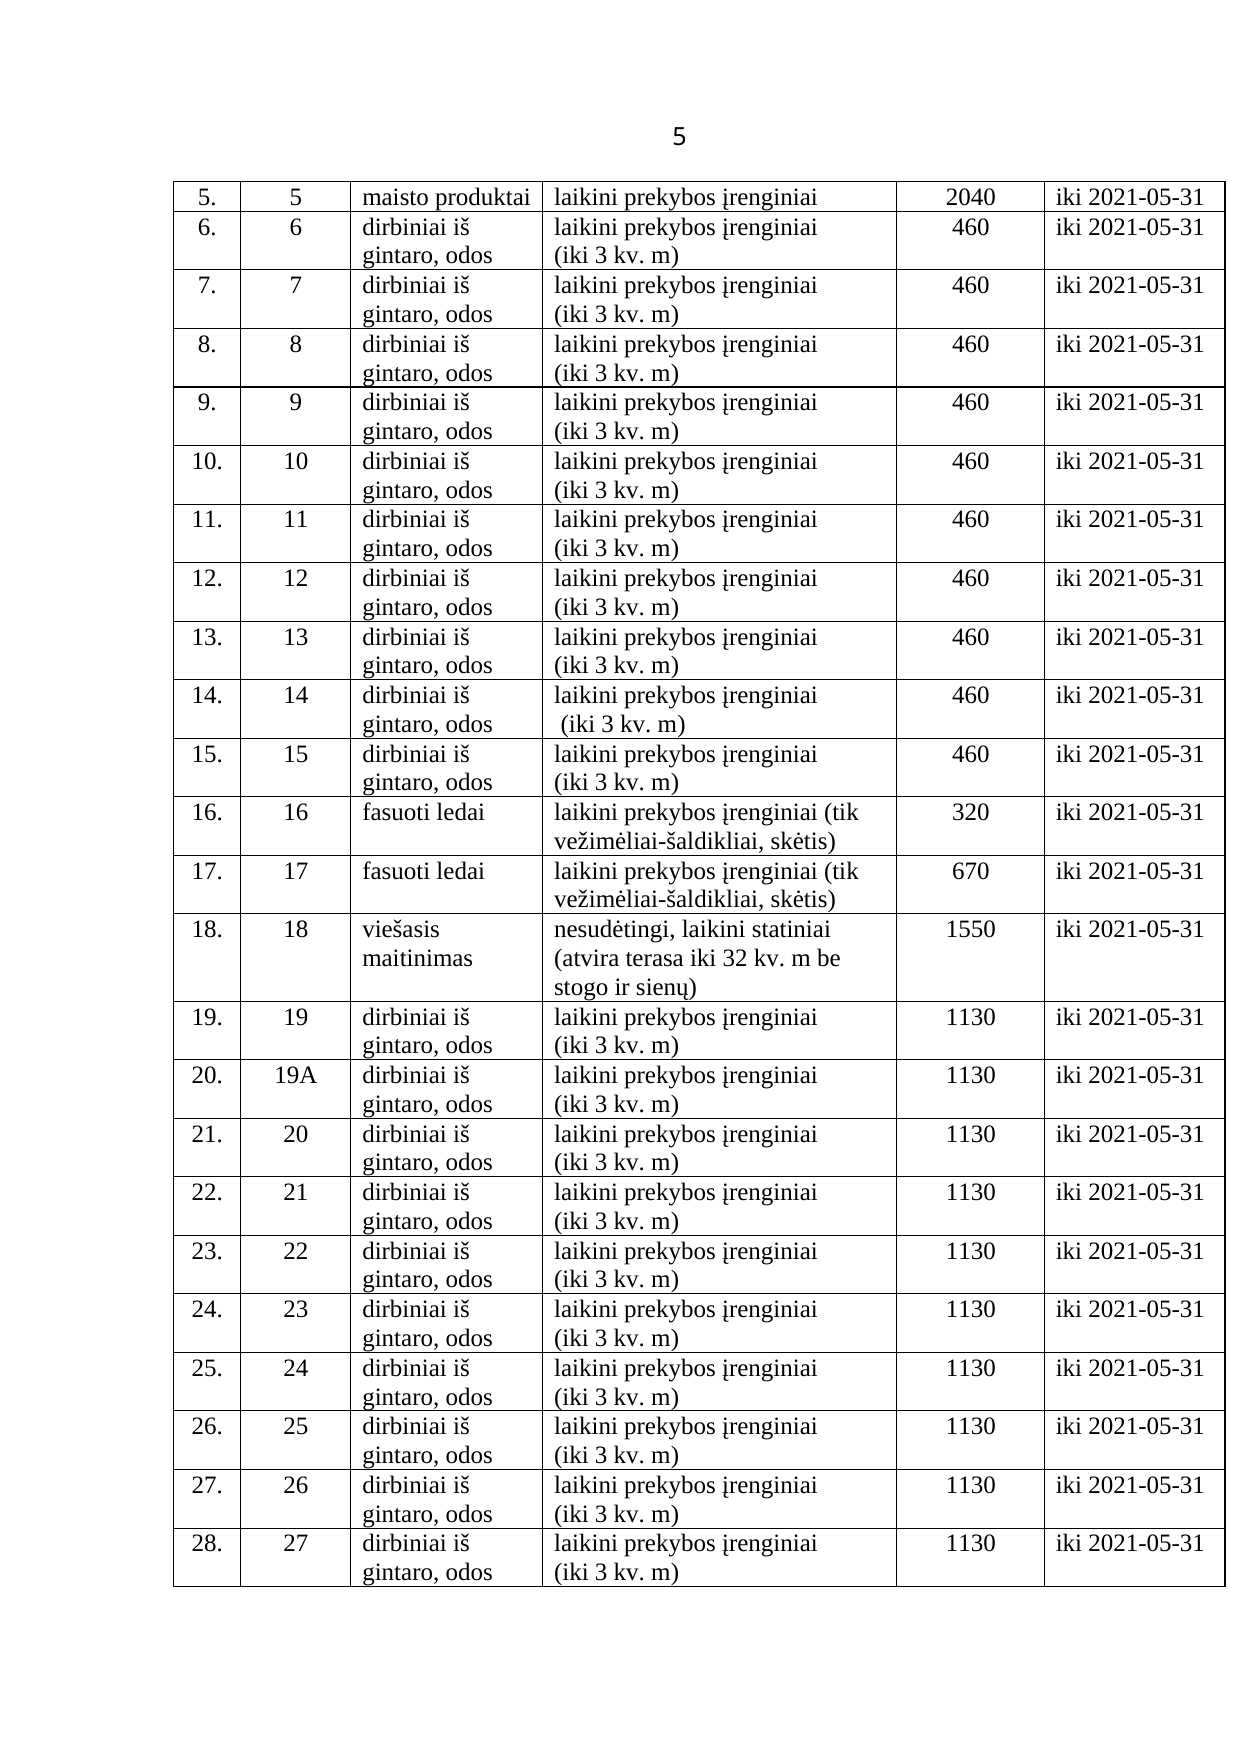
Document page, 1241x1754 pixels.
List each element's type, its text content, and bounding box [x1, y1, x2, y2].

table_cell laikini prekybos įrenginiai (iki 3 kv. m) [543, 270, 896, 328]
table_cell 13 [241, 622, 350, 679]
table_cell 1130 [897, 1060, 1044, 1118]
table_cell 1550 [897, 914, 1044, 1001]
table_cell 12 [241, 563, 350, 621]
table_cell 7. [174, 270, 240, 328]
table_cell 6. [174, 212, 240, 269]
table_cell 1130 [897, 1294, 1044, 1352]
table_cell 20 [241, 1119, 350, 1176]
table_cell 17. [174, 856, 240, 913]
table_cell iki 2021-05-31 [1045, 505, 1224, 562]
table_cell dirbiniai iš gintaro, odos [351, 1236, 542, 1293]
table_cell laikini prekybos įrenginiai (iki 3 kv. m) [543, 1002, 896, 1059]
table_cell 1130 [897, 1529, 1044, 1586]
table_cell dirbiniai iš gintaro, odos [351, 505, 542, 562]
table_cell 11. [174, 505, 240, 562]
table_cell 16. [174, 797, 240, 855]
table_cell 460 [897, 446, 1044, 503]
table_cell iki 2021-05-31 [1045, 1353, 1224, 1410]
table_cell 26 [241, 1470, 350, 1527]
table_cell laikini prekybos įrenginiai (iki 3 kv. m) [543, 1177, 896, 1235]
table_cell fasuoti ledai [351, 797, 542, 855]
table_cell 18. [174, 914, 240, 1001]
table_cell 460 [897, 388, 1044, 445]
table_cell 14. [174, 680, 240, 738]
table_cell laikini prekybos įrenginiai (iki 3 kv. m) [543, 1353, 896, 1410]
table_cell 9 [241, 388, 350, 445]
table_cell iki 2021-05-31 [1045, 856, 1224, 913]
table_cell iki 2021-05-31 [1045, 182, 1224, 211]
table_cell iki 2021-05-31 [1045, 212, 1224, 269]
table_cell 8. [174, 329, 240, 386]
table_cell 23. [174, 1236, 240, 1293]
table_cell 18 [241, 914, 350, 1001]
table_cell laikini prekybos įrenginiai (iki 3 kv. m) [543, 622, 896, 679]
table_cell dirbiniai iš gintaro, odos [351, 622, 542, 679]
table_cell 1130 [897, 1119, 1044, 1176]
table_cell 19A [241, 1060, 350, 1118]
table_cell 21. [174, 1119, 240, 1176]
table_cell laikini prekybos įrenginiai (iki 3 kv. m) [543, 446, 896, 503]
table_cell laikini prekybos įrenginiai (tik vežimėliai-šaldikliai, skėtis) [543, 856, 896, 913]
table_cell 22. [174, 1177, 240, 1235]
table_cell 16 [241, 797, 350, 855]
table_cell iki 2021-05-31 [1045, 1411, 1224, 1469]
table_cell dirbiniai iš gintaro, odos [351, 1177, 542, 1235]
table_cell laikini prekybos įrenginiai (iki 3 kv. m) [543, 1060, 896, 1118]
table_cell dirbiniai iš gintaro, odos [351, 1060, 542, 1118]
table_cell 8 [241, 329, 350, 386]
table_cell 25 [241, 1411, 350, 1469]
table_cell 17 [241, 856, 350, 913]
table_cell 460 [897, 329, 1044, 386]
table_cell 1130 [897, 1353, 1044, 1410]
table_cell 15. [174, 739, 240, 796]
table_cell 460 [897, 739, 1044, 796]
table_cell 670 [897, 856, 1044, 913]
table_cell dirbiniai iš gintaro, odos [351, 446, 542, 503]
table_cell dirbiniai iš gintaro, odos [351, 329, 542, 386]
table_cell laikini prekybos įrenginiai (iki 3 kv. m) [543, 680, 896, 738]
table_cell laikini prekybos įrenginiai (iki 3 kv. m) [543, 388, 896, 445]
table_cell dirbiniai iš gintaro, odos [351, 1119, 542, 1176]
table_cell iki 2021-05-31 [1045, 1002, 1224, 1059]
table_cell 460 [897, 270, 1044, 328]
table_cell dirbiniai iš gintaro, odos [351, 739, 542, 796]
table_cell laikini prekybos įrenginiai (iki 3 kv. m) [543, 1236, 896, 1293]
table_cell 11 [241, 505, 350, 562]
table_cell dirbiniai iš gintaro, odos [351, 1470, 542, 1527]
table_cell 460 [897, 212, 1044, 269]
table_cell iki 2021-05-31 [1045, 270, 1224, 328]
table_cell 1130 [897, 1411, 1044, 1469]
table_cell 26. [174, 1411, 240, 1469]
table_cell 460 [897, 505, 1044, 562]
table_cell laikini prekybos įrenginiai (iki 3 kv. m) [543, 1470, 896, 1527]
table_cell iki 2021-05-31 [1045, 622, 1224, 679]
table_cell dirbiniai iš gintaro, odos [351, 270, 542, 328]
table_cell iki 2021-05-31 [1045, 446, 1224, 503]
table_cell laikini prekybos įrenginiai (iki 3 kv. m) [543, 1294, 896, 1352]
table_cell 1130 [897, 1002, 1044, 1059]
table_cell iki 2021-05-31 [1045, 1177, 1224, 1235]
table_cell dirbiniai iš gintaro, odos [351, 1353, 542, 1410]
table_cell iki 2021-05-31 [1045, 1119, 1224, 1176]
table_cell dirbiniai iš gintaro, odos [351, 1294, 542, 1352]
table_cell 6 [241, 212, 350, 269]
table_cell maisto produktai [351, 182, 542, 211]
table_cell laikini prekybos įrenginiai (iki 3 kv. m) [543, 563, 896, 621]
table_cell dirbiniai iš gintaro, odos [351, 680, 542, 738]
table_cell iki 2021-05-31 [1045, 1236, 1224, 1293]
table_cell iki 2021-05-31 [1045, 1470, 1224, 1527]
table_cell 460 [897, 622, 1044, 679]
table_cell 1130 [897, 1236, 1044, 1293]
table_cell 19 [241, 1002, 350, 1059]
table_cell dirbiniai iš gintaro, odos [351, 1529, 542, 1586]
table_cell 460 [897, 680, 1044, 738]
table_cell 19. [174, 1002, 240, 1059]
table_cell laikini prekybos įrenginiai (iki 3 kv. m) [543, 212, 896, 269]
table_cell viešasis maitinimas [351, 914, 542, 1001]
table_cell 5. [174, 182, 240, 211]
table_cell 5 [241, 182, 350, 211]
table_cell iki 2021-05-31 [1045, 1529, 1224, 1586]
table_cell 9. [174, 388, 240, 445]
table_cell 20. [174, 1060, 240, 1118]
table_cell 24. [174, 1294, 240, 1352]
table_cell 320 [897, 797, 1044, 855]
table_cell iki 2021-05-31 [1045, 797, 1224, 855]
table_cell 10. [174, 446, 240, 503]
table_cell 14 [241, 680, 350, 738]
table_cell dirbiniai iš gintaro, odos [351, 563, 542, 621]
table_cell 1130 [897, 1177, 1044, 1235]
table_cell 25. [174, 1353, 240, 1410]
table_cell 7 [241, 270, 350, 328]
table_cell iki 2021-05-31 [1045, 914, 1224, 1001]
table_cell laikini prekybos įrenginiai (iki 3 kv. m) [543, 505, 896, 562]
table_cell laikini prekybos įrenginiai [543, 182, 896, 211]
table_cell 15 [241, 739, 350, 796]
table_cell 22 [241, 1236, 350, 1293]
table_cell dirbiniai iš gintaro, odos [351, 1002, 542, 1059]
table_cell 21 [241, 1177, 350, 1235]
table_cell iki 2021-05-31 [1045, 1060, 1224, 1118]
table_cell laikini prekybos įrenginiai (tik vežimėliai-šaldikliai, skėtis) [543, 797, 896, 855]
table_cell 13. [174, 622, 240, 679]
table_cell nesudėtingi, laikini statiniai (atvira terasa iki 32 kv. m be stogo ir sienų) [543, 914, 896, 1001]
table_cell laikini prekybos įrenginiai (iki 3 kv. m) [543, 1411, 896, 1469]
table_cell 27 [241, 1529, 350, 1586]
table_cell iki 2021-05-31 [1045, 563, 1224, 621]
table_cell 24 [241, 1353, 350, 1410]
table_cell 1130 [897, 1470, 1044, 1527]
table_cell 28. [174, 1529, 240, 1586]
table_cell dirbiniai iš gintaro, odos [351, 388, 542, 445]
table_cell 460 [897, 563, 1044, 621]
table_cell iki 2021-05-31 [1045, 739, 1224, 796]
table_cell iki 2021-05-31 [1045, 680, 1224, 738]
table_cell 12. [174, 563, 240, 621]
table_cell dirbiniai iš gintaro, odos [351, 212, 542, 269]
table_cell 10 [241, 446, 350, 503]
table_cell iki 2021-05-31 [1045, 388, 1224, 445]
table_cell 2040 [897, 182, 1044, 211]
table_cell laikini prekybos įrenginiai (iki 3 kv. m) [543, 1119, 896, 1176]
table_cell iki 2021-05-31 [1045, 329, 1224, 386]
table_cell iki 2021-05-31 [1045, 1294, 1224, 1352]
table_cell laikini prekybos įrenginiai (iki 3 kv. m) [543, 1529, 896, 1586]
table_cell dirbiniai iš gintaro, odos [351, 1411, 542, 1469]
table_cell 23 [241, 1294, 350, 1352]
table_cell laikini prekybos įrenginiai (iki 3 kv. m) [543, 739, 896, 796]
table_cell 27. [174, 1470, 240, 1527]
table_cell laikini prekybos įrenginiai (iki 3 kv. m) [543, 329, 896, 386]
table_cell fasuoti ledai [351, 856, 542, 913]
